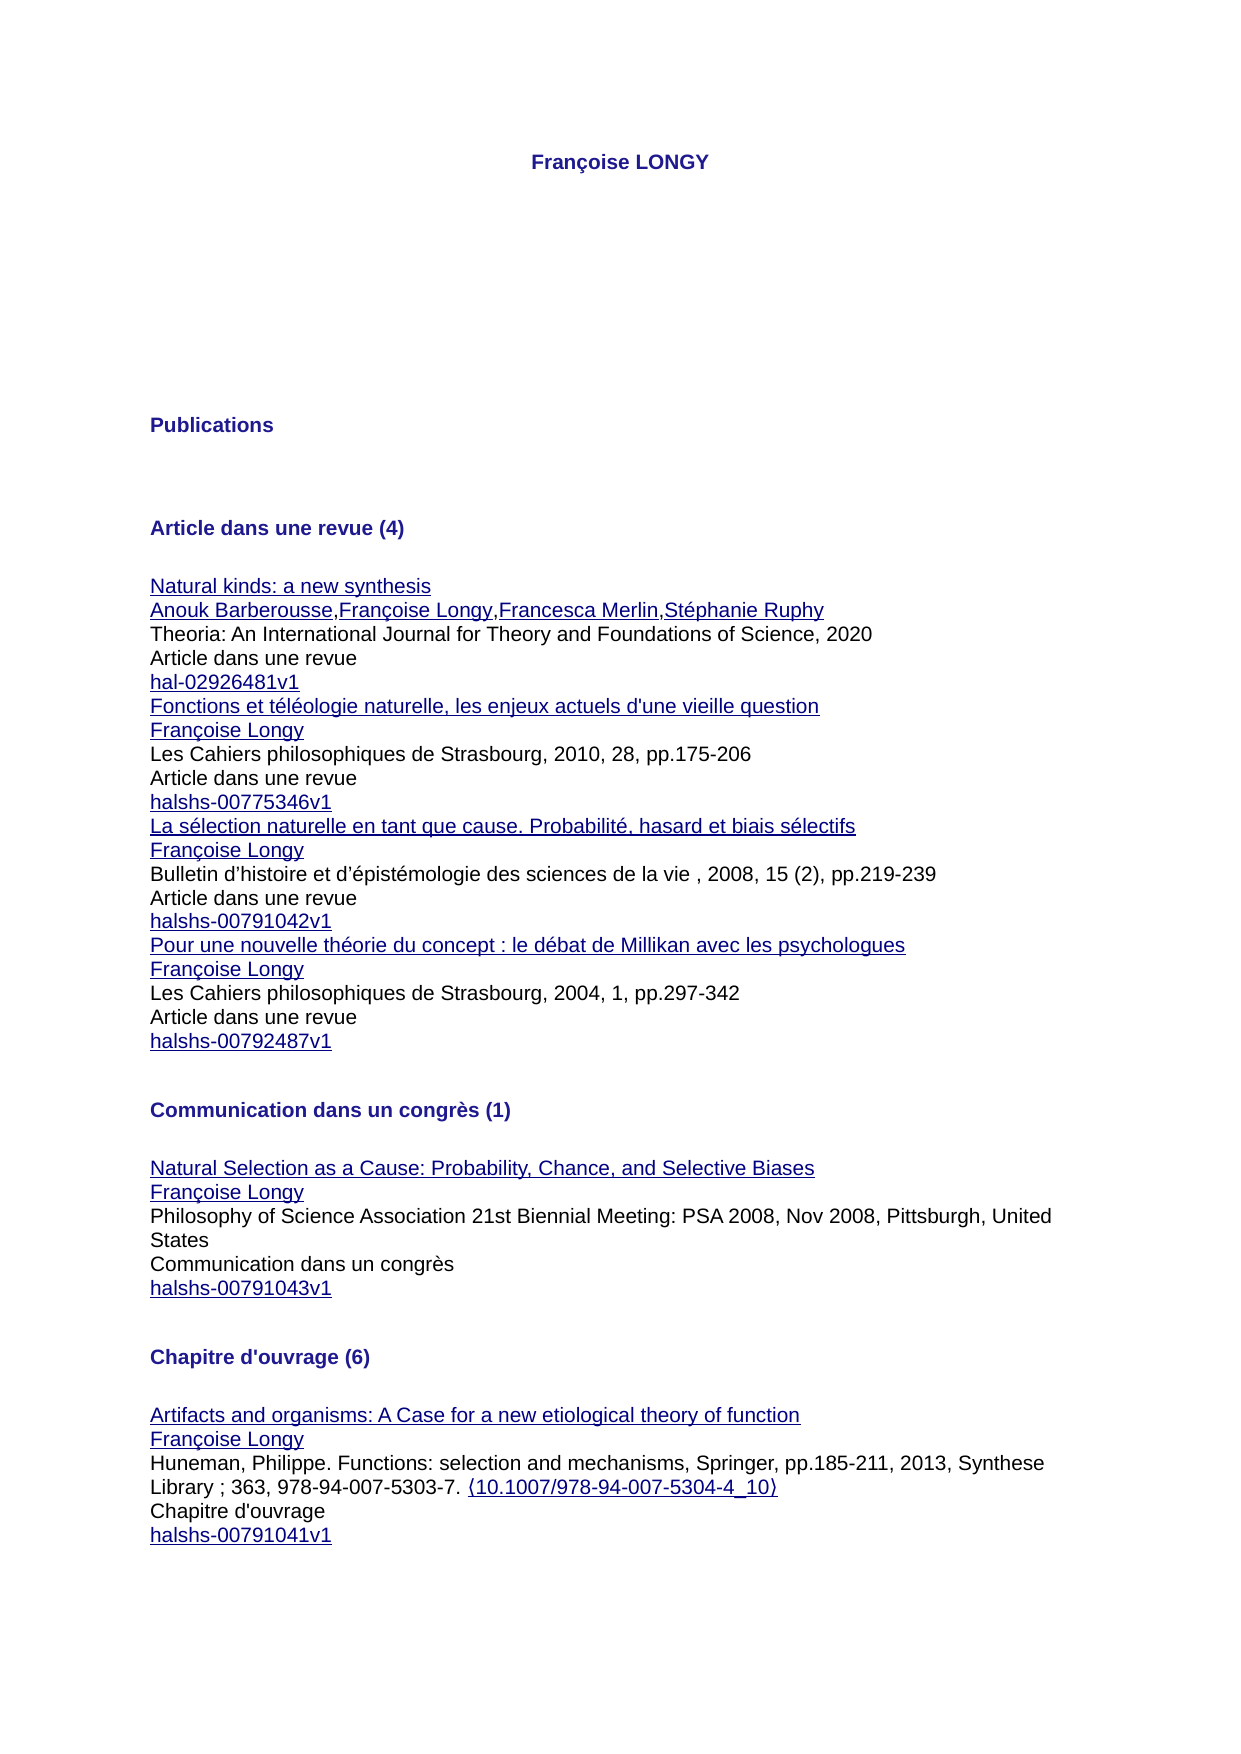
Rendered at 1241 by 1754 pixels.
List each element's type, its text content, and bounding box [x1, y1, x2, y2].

table_header Artifacts and organisms: A Case for a new etiological theory of function Françoise Longy Huneman, Philippe. Functions: selection and mechanisms, Springer, pp.185-211, 2013, Synthese Library ; 363, 978-94-007-5303-7. ⟨10.1007/978-94-007-5304-4_10⟩ Chapitre d'ouvrage halshs-00791041v1 [150, 1403, 1090, 1547]
subtitle Publications [150, 412, 1090, 436]
table_cell Pour une nouvelle théorie du concept : le débat de Millikan avec les psychologues Françoise Longy Les Cahiers philosophiques de Strasbourg, 2004, 1, pp.297-342 Article dans une revue halshs-00792487v1 [150, 933, 1090, 1053]
table_header Natural Selection as a Cause: Probability, Chance, and Selective Biases Françoise Longy Philosophy of Science Association 21st Biennial Meeting: PSA 2008, Nov 2008, Pittsburgh, United States Communication dans un congrès halshs-00791043v1 [150, 1156, 1090, 1300]
subtitle Chapitre d'ouvrage (6) [150, 1345, 1090, 1369]
table_cell La sélection naturelle en tant que cause. Probabilité, hasard et biais sélectifs Françoise Longy Bulletin d’histoire et d’épistémologie des sciences de la vie , 2008, 15 (2), pp.219-239 Article dans une revue halshs-00791042v1 [150, 814, 1090, 933]
subtitle Communication dans un congrès (1) [150, 1098, 1090, 1122]
subtitle Françoise LONGY [150, 150, 1090, 174]
table_cell Fonctions et téléologie naturelle, les enjeux actuels d'une vieille question Françoise Longy Les Cahiers philosophiques de Strasbourg, 2010, 28, pp.175-206 Article dans une revue halshs-00775346v1 [150, 694, 1090, 813]
table_header Natural kinds: a new synthesis Anouk Barberousse,Françoise Longy,Francesca Merlin,Stéphanie Ruphy Theoria: An International Journal for Theory and Foundations of Science, 2020 Article dans une revue hal-02926481v1 [150, 574, 1090, 694]
subtitle Article dans une revue (4) [150, 516, 1090, 539]
